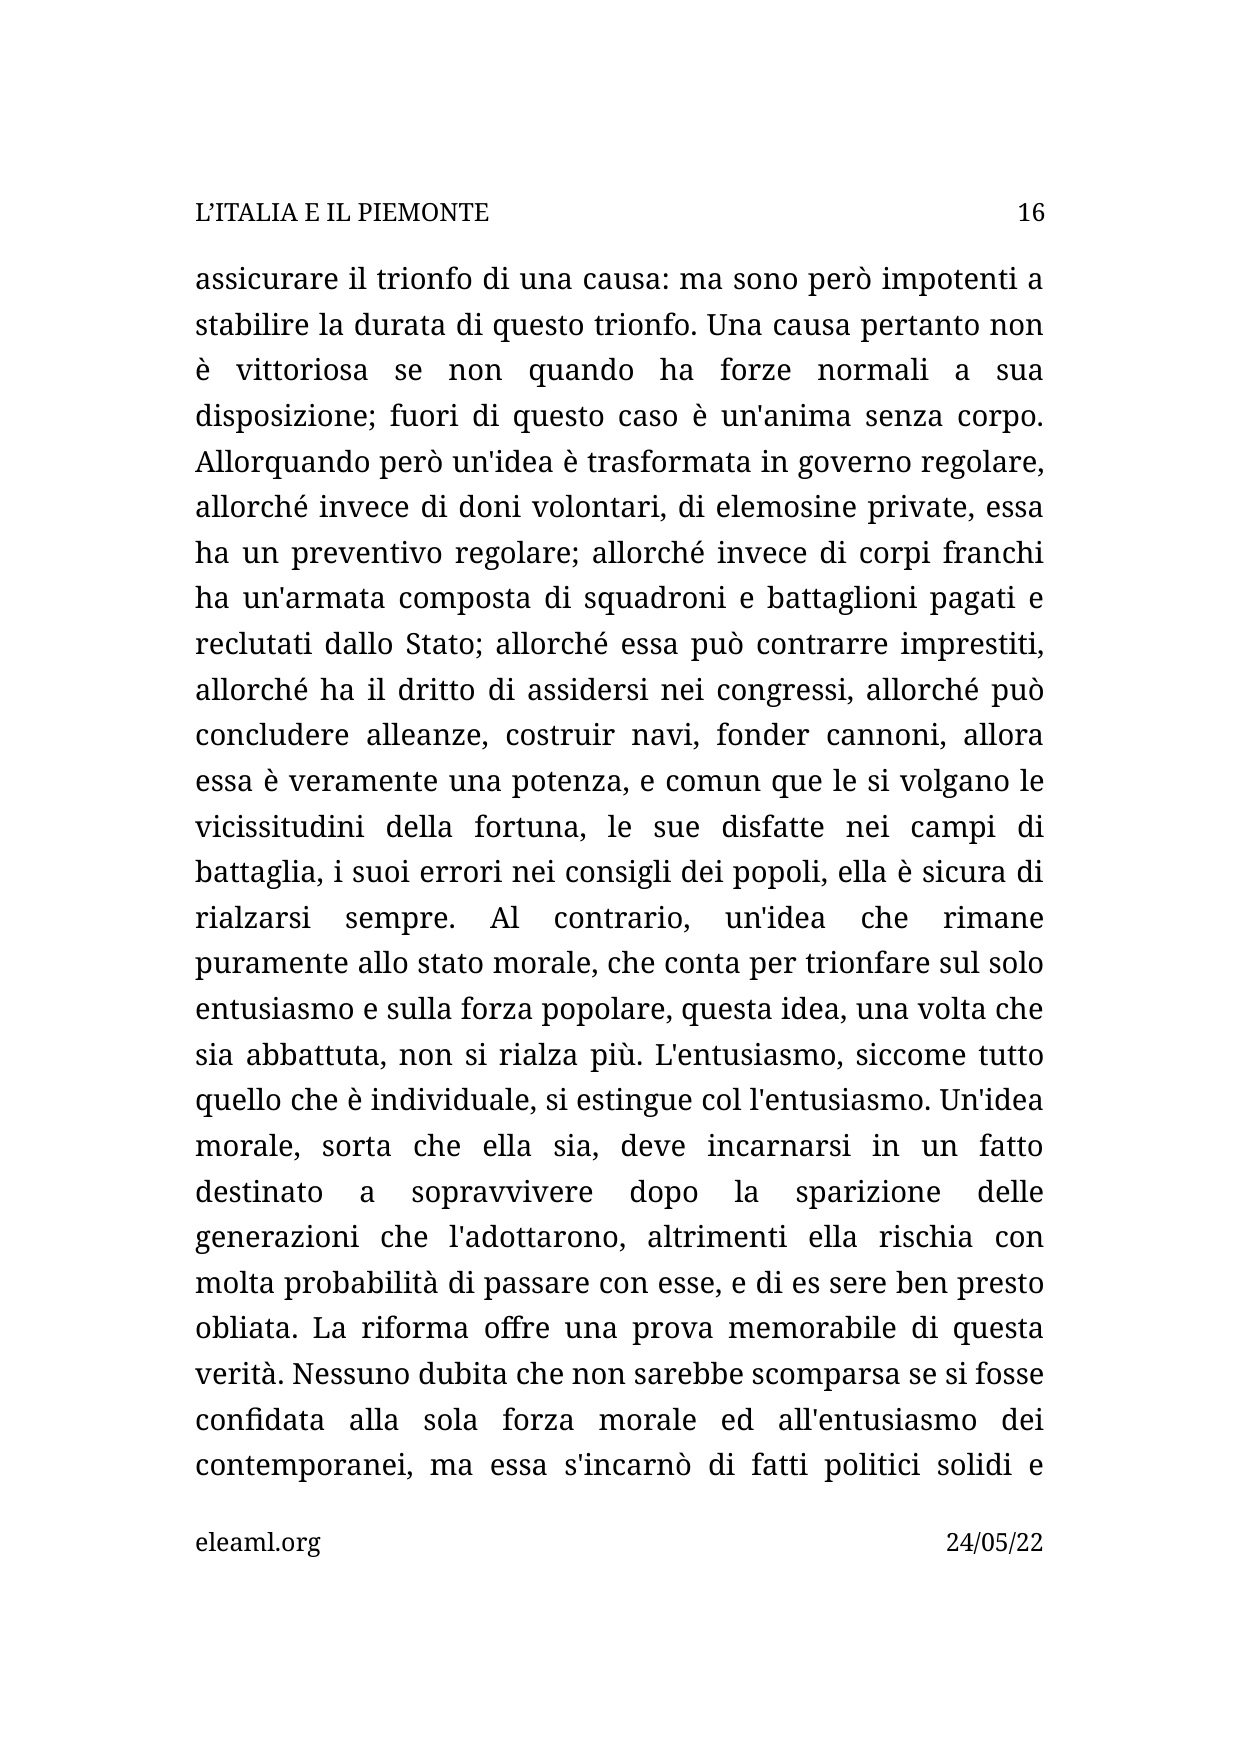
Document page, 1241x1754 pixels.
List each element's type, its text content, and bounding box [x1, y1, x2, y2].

text assicurare il trionfo di una causa: ma sono però impotenti a stabilire la durata di questo trionfo. Una causa pertanto non è vittoriosa se non quando ha forze normali a sua disposizione; fuori di questo caso è un'anima senza corpo. Allorquando però un'idea è trasformata in governo regolare, allorché invece di doni volontari, di elemosine private, essa ha un preventivo regolare; allorché invece di corpi franchi ha un'armata composta di squadroni e battaglioni pagati e reclutati dallo Stato; allorché essa può contrarre imprestiti, allorché ha il dritto di assidersi nei congressi, allorché può concludere alleanze, costruir navi, fonder cannoni, allora essa è veramente una potenza, e comun que le si volgano le vicissitudini della fortuna, le sue disfatte nei campi di battaglia, i suoi errori nei consigli dei popoli, ella è sicura di rialzarsi sempre. Al contrario, un'idea che rimane puramente allo stato morale, che conta per trionfare sul solo entusiasmo e sulla forza popolare, questa idea, una volta che sia abbattuta, non si rialza più. L'entusiasmo, siccome tutto quello che è individuale, si estingue col l'entusiasmo. Un'idea morale, sorta che ella sia, deve incarnarsi in un fatto destinato a sopravvivere dopo la sparizione delle generazioni che l'adottarono, altrimenti ella rischia con molta probabilità di passare con esse, e di es sere ben presto obliata. La riforma offre una prova memorabile di questa verità. Nessuno dubita che non sarebbe scomparsa se si fosse confidata alla sola forza morale ed all'entusiasmo dei contemporanei, ma essa s'incarnò di fatti politici solidi e [195, 258, 1045, 1484]
